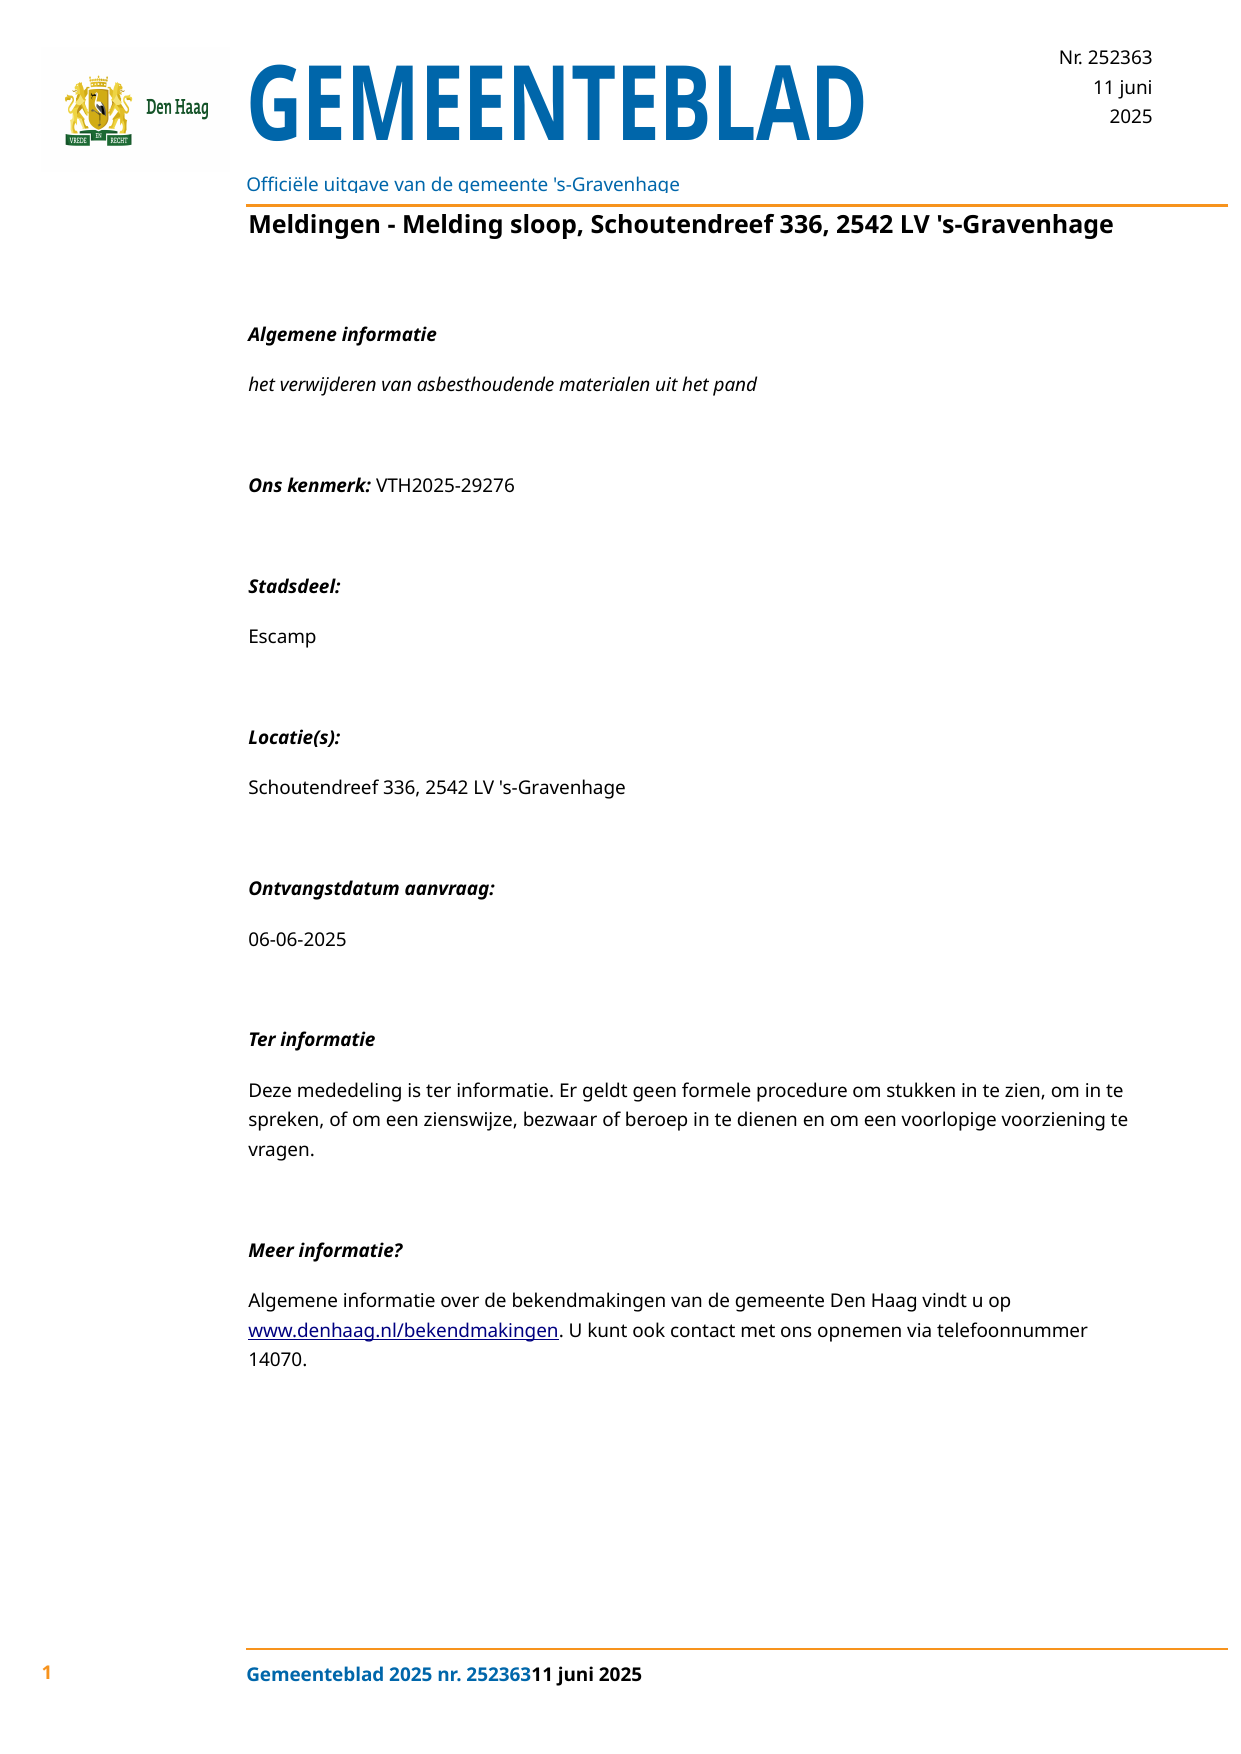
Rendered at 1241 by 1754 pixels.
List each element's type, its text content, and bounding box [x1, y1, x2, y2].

text 06-06-2025 [248, 926, 1152, 951]
picture [41, 47, 231, 172]
text Meldingen - Melding sloop, Schoutendreef 336, 2542 LV 's-Gravenhage [248, 207, 1152, 241]
text Ontvangstdatum aanvraag: [248, 875, 1152, 901]
text het verwijderen van asbesthoudende materialen uit het pand [248, 371, 1152, 397]
text Algemene informatie over de bekendmakingen van de gemeente Den Haag vindt u op www.denhaag.nl/bekendmakingen. U kunt ook contact met ons opnemen via telefoonnummer 14070. [248, 1287, 1152, 1372]
text Algemene informatie [248, 321, 1152, 346]
text Deze mededeling is ter informatie. Er geldt geen formele procedure om stukken in te zien, om in te spreken, of om een zienswijze, bezwaar of beroep in te dienen en om een voorlopige voorziening te vragen. [248, 1077, 1152, 1162]
text Escamp [248, 623, 1152, 649]
text Stadsdeel: [248, 573, 1152, 598]
text Locatie(s): [248, 724, 1152, 750]
text Ons kenmerk: VTH2025-29276 [248, 472, 1152, 498]
text Meer informatie? [248, 1237, 1152, 1263]
text Ter informatie [248, 1027, 1152, 1052]
text Schoutendreef 336, 2542 LV 's-Gravenhage [248, 774, 1152, 800]
